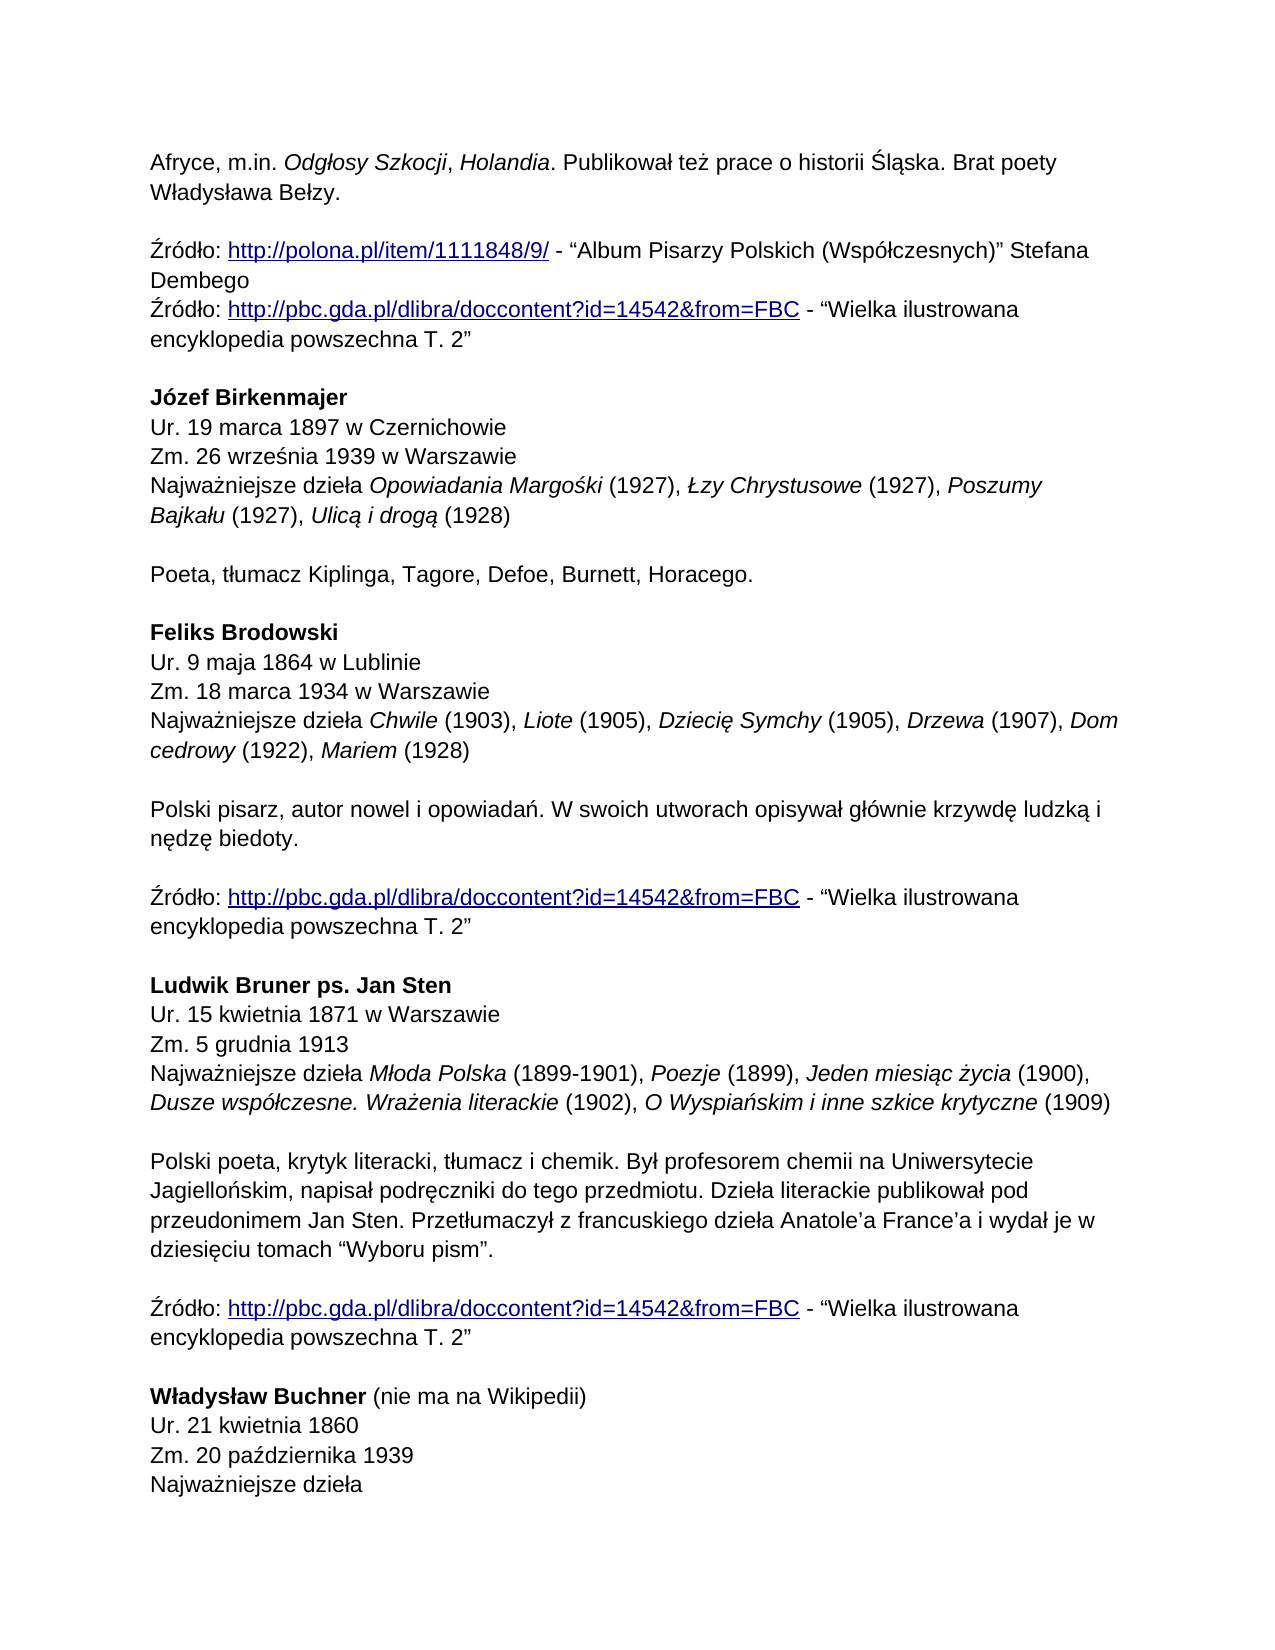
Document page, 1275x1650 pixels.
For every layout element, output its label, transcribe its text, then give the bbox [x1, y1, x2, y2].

text Afryce, m.in. Odgłosy Szkocji, Holandia. Publikował też prace o historii Śląska. Brat poety Władysława Bełzy. [150, 150, 1125, 205]
text Ur. 9 maja 1864 w Lublinie [150, 649, 1125, 675]
text Źródło: http://pbc.gda.pl/dlibra/doccontent?id=14542&from=FBC - “Wielka ilustrowana encyklopedia powszechna T. 2” [150, 884, 1125, 939]
text Najważniejsze dzieła Chwile (1903), Liote (1905), Dziecię Symchy (1905), Drzewa (1907), Dom cedrowy (1922), Mariem (1928) [150, 708, 1125, 763]
text Najważniejsze dzieła [150, 1472, 1125, 1497]
text Polski pisarz, autor nowel i opowiadań. W swoich utworach opisywał głównie krzywdę ludzką i nędzę biedoty. [150, 796, 1125, 851]
text Polski poeta, krytyk literacki, tłumacz i chemik. Był profesorem chemii na Uniwersytecie Jagiellońskim, napisał podręczniki do tego przedmiotu. Dzieła literackie publikował pod przeudonimem Jan Sten. Przetłumaczył z francuskiego dzieła Anatole’a France’a i wydał je w dziesięciu tomach “Wyboru pism”. [150, 1149, 1125, 1262]
text Ur. 19 marca 1897 w Czernichowie [150, 414, 1125, 440]
text Ur. 15 kwietnia 1871 w Warszawie [150, 1002, 1125, 1027]
text Zm. 5 grudnia 1913 [150, 1031, 1125, 1057]
text Najważniejsze dzieła Młoda Polska (1899-1901), Poezje (1899), Jeden miesiąc życia (1900), Dusze współczesne. Wrażenia literackie (1902), O Wyspiańskim i inne szkice krytyczne (1909) [150, 1061, 1125, 1116]
text Źródło: http://pbc.gda.pl/dlibra/doccontent?id=14542&from=FBC - “Wielka ilustrowana encyklopedia powszechna T. 2” [150, 1296, 1125, 1351]
text Ur. 21 kwietnia 1860 [150, 1413, 1125, 1439]
text Zm. 18 marca 1934 w Warszawie [150, 679, 1125, 704]
text Władysław Buchner (nie ma na Wikipedii) [150, 1384, 1125, 1409]
text Ludwik Bruner ps. Jan Sten [150, 972, 1125, 998]
text Źródło: http://polona.pl/item/1111848/9/ - “Album Pisarzy Polskich (Współczesnych)” Stefana Dembego [150, 238, 1125, 293]
text Zm. 20 października 1939 [150, 1442, 1125, 1468]
text Feliks Brodowski [150, 620, 1125, 646]
text Poeta, tłumacz Kiplinga, Tagore, Defoe, Burnett, Horacego. [150, 561, 1125, 587]
text Józef Birkenmajer [150, 385, 1125, 411]
text Źródło: http://pbc.gda.pl/dlibra/doccontent?id=14542&from=FBC - “Wielka ilustrowana encyklopedia powszechna T. 2” [150, 297, 1125, 352]
text Zm. 26 września 1939 w Warszawie [150, 444, 1125, 469]
text Najważniejsze dzieła Opowiadania Margośki (1927), Łzy Chrystusowe (1927), Poszumy Bajkału (1927), Ulicą i drogą (1928) [150, 473, 1125, 528]
